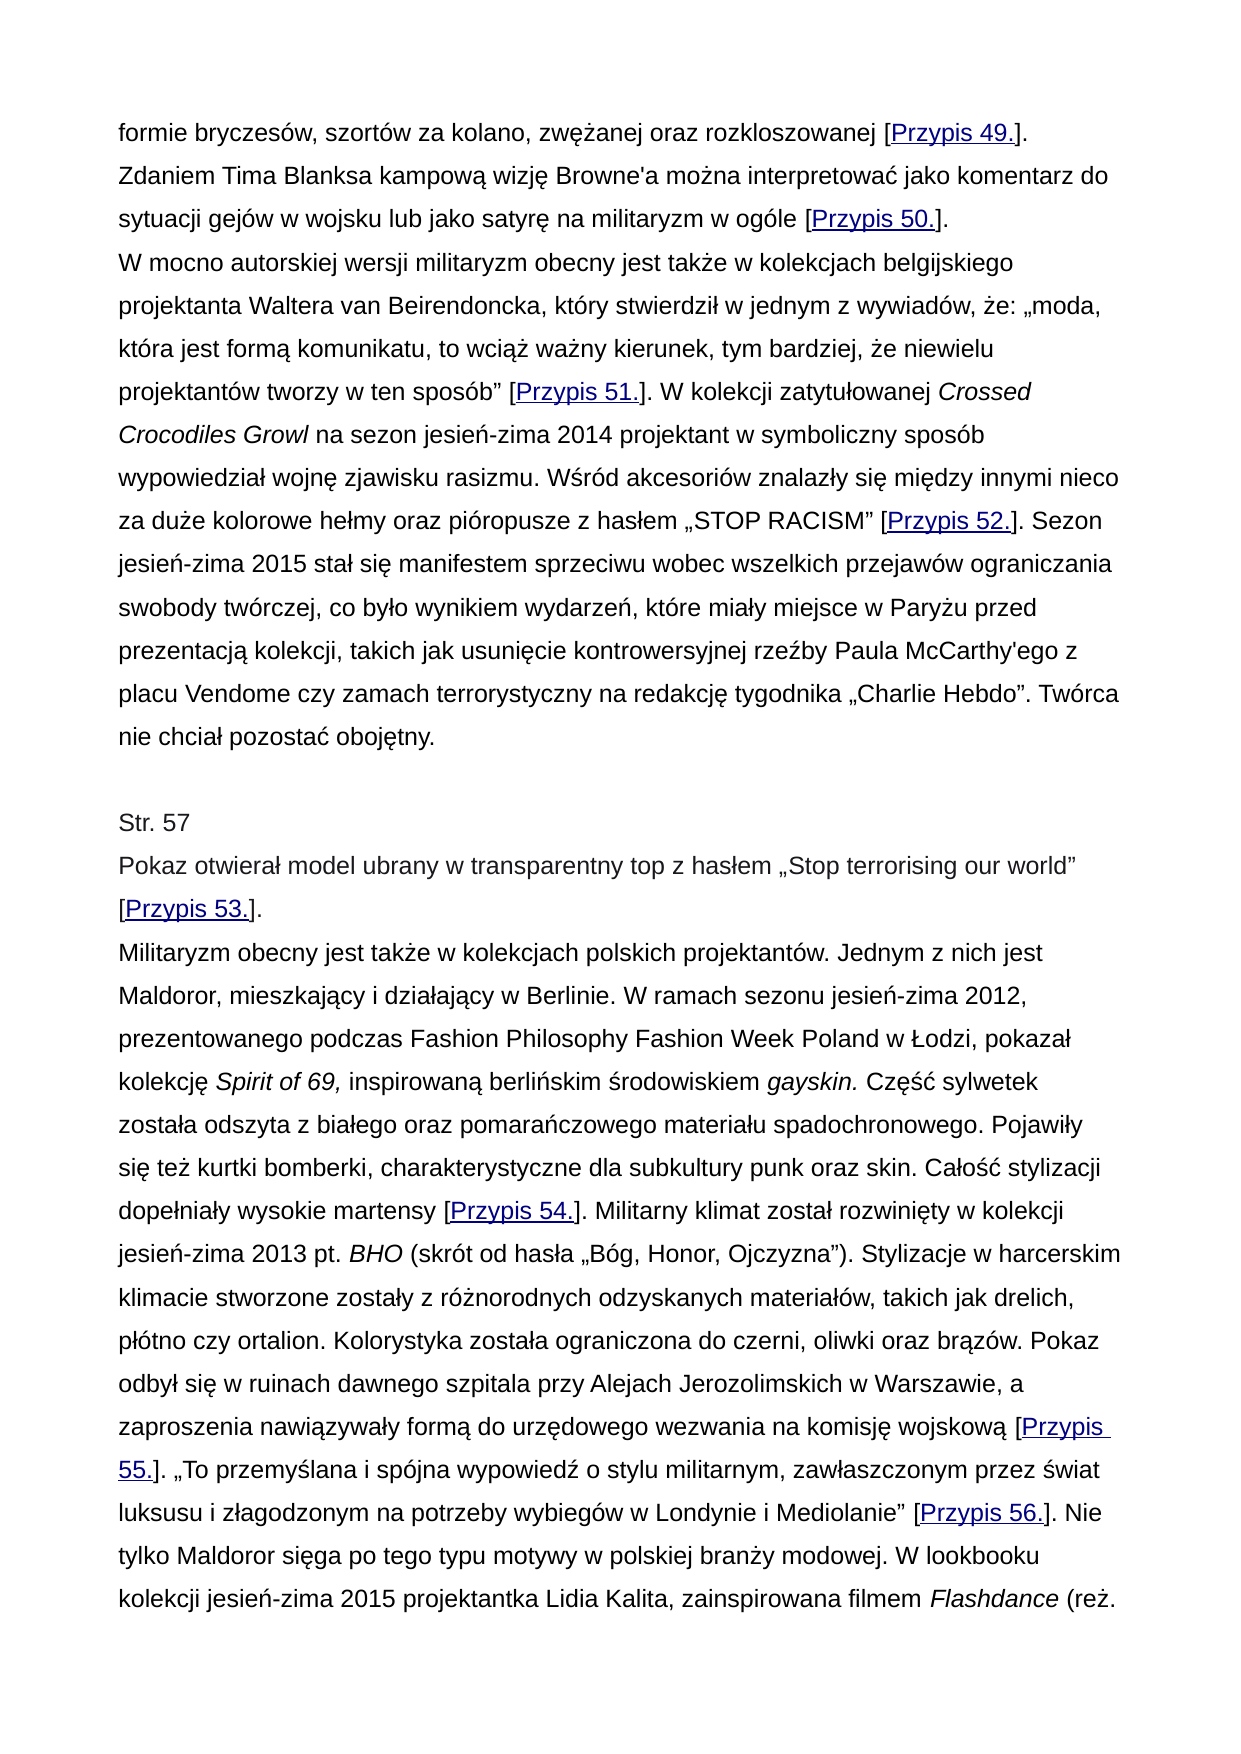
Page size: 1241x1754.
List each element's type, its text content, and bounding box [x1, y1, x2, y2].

text Militaryzm obecny jest także w kolekcjach polskich projektantów. Jednym z nich jest Maldoror, mieszkający i działający w Berlinie. W ramach sezonu jesień-zima 2012, prezentowanego podczas Fashion Philosophy Fashion Week Poland w Łodzi, pokazał kolekcję Spirit of 69, inspirowaną berlińskim środowiskiem gayskin. Część sylwetek została odszyta z białego oraz pomarańczowego materiału spadochronowego. Pojawiły się też kurtki bomberki, charakterystyczne dla subkultury punk oraz skin. Całość stylizacji dopełniały wysokie martensy [Przypis 54.]. Militarny klimat został rozwinięty w kolekcji jesień-zima 2013 pt. BHO (skrót od hasła „Bóg, Honor, Ojczyzna”). Stylizacje w harcerskim klimacie stworzone zostały z różnorodnych odzyskanych materiałów, takich jak drelich, płótno czy ortalion. Kolorystyka została ograniczona do czerni, oliwki oraz brązów. Pokaz odbył się w ruinach dawnego szpitala przy Alejach Jerozolimskich w Warszawie, a zaproszenia nawiązywały formą do urzędowego wezwania na komisję wojskową [Przypis 55.]. „To przemyślana i spójna wypowiedź o stylu militarnym, zawłaszczonym przez świat luksusu i złagodzonym na potrzeby wybiegów w Londynie i Mediolanie” [Przypis 56.]. Nie tylko Maldoror sięga po tego typu motywy w polskiej branży modowej. W lookbooku kolekcji jesień-zima 2015 projektantka Lidia Kalita, zainspirowana filmem Flashdance (reż. [118, 937, 1122, 1613]
text Str. 57 [118, 808, 1122, 837]
text Pokaz otwierał model ubrany w transparentny top z hasłem „Stop terrorising our world” [Przypis 53.]. [118, 851, 1122, 923]
text formie bryczesów, szortów za kolano, zwężanej oraz rozkloszowanej [Przypis 49.]. Zdaniem Tima Blanksa kampową wizję Browne'a można interpretować jako komentarz do sytuacji gejów w wojsku lub jako satyrę na militaryzm w ogóle [Przypis 50.]. [118, 118, 1122, 233]
text W mocno autorskiej wersji militaryzm obecny jest także w kolekcjach belgijskiego projektanta Waltera van Beirendoncka, który stwierdził w jednym z wywiadów, że: „moda, która jest formą komunikatu, to wciąż ważny kierunek, tym bardziej, że niewielu projektantów tworzy w ten sposób” [Przypis 51.]. W kolekcji zatytułowanej Crossed Crocodiles Growl na sezon jesień-zima 2014 projektant w symboliczny sposób wypowiedział wojnę zjawisku rasizmu. Wśród akcesoriów znalazły się między innymi nieco za duże kolorowe hełmy oraz pióropusze z hasłem „STOP RACISM” [Przypis 52.]. Sezon jesień-zima 2015 stał się manifestem sprzeciwu wobec wszelkich przejawów ograniczania swobody twórczej, co było wynikiem wydarzeń, które miały miejsce w Paryżu przed prezentacją kolekcji, takich jak usunięcie kontrowersyjnej rzeźby Paula McCarthy'ego z placu Vendome czy zamach terrorystyczny na redakcję tygodnika „Charlie Hebdo”. Twórca nie chciał pozostać obojętny. [118, 247, 1122, 751]
